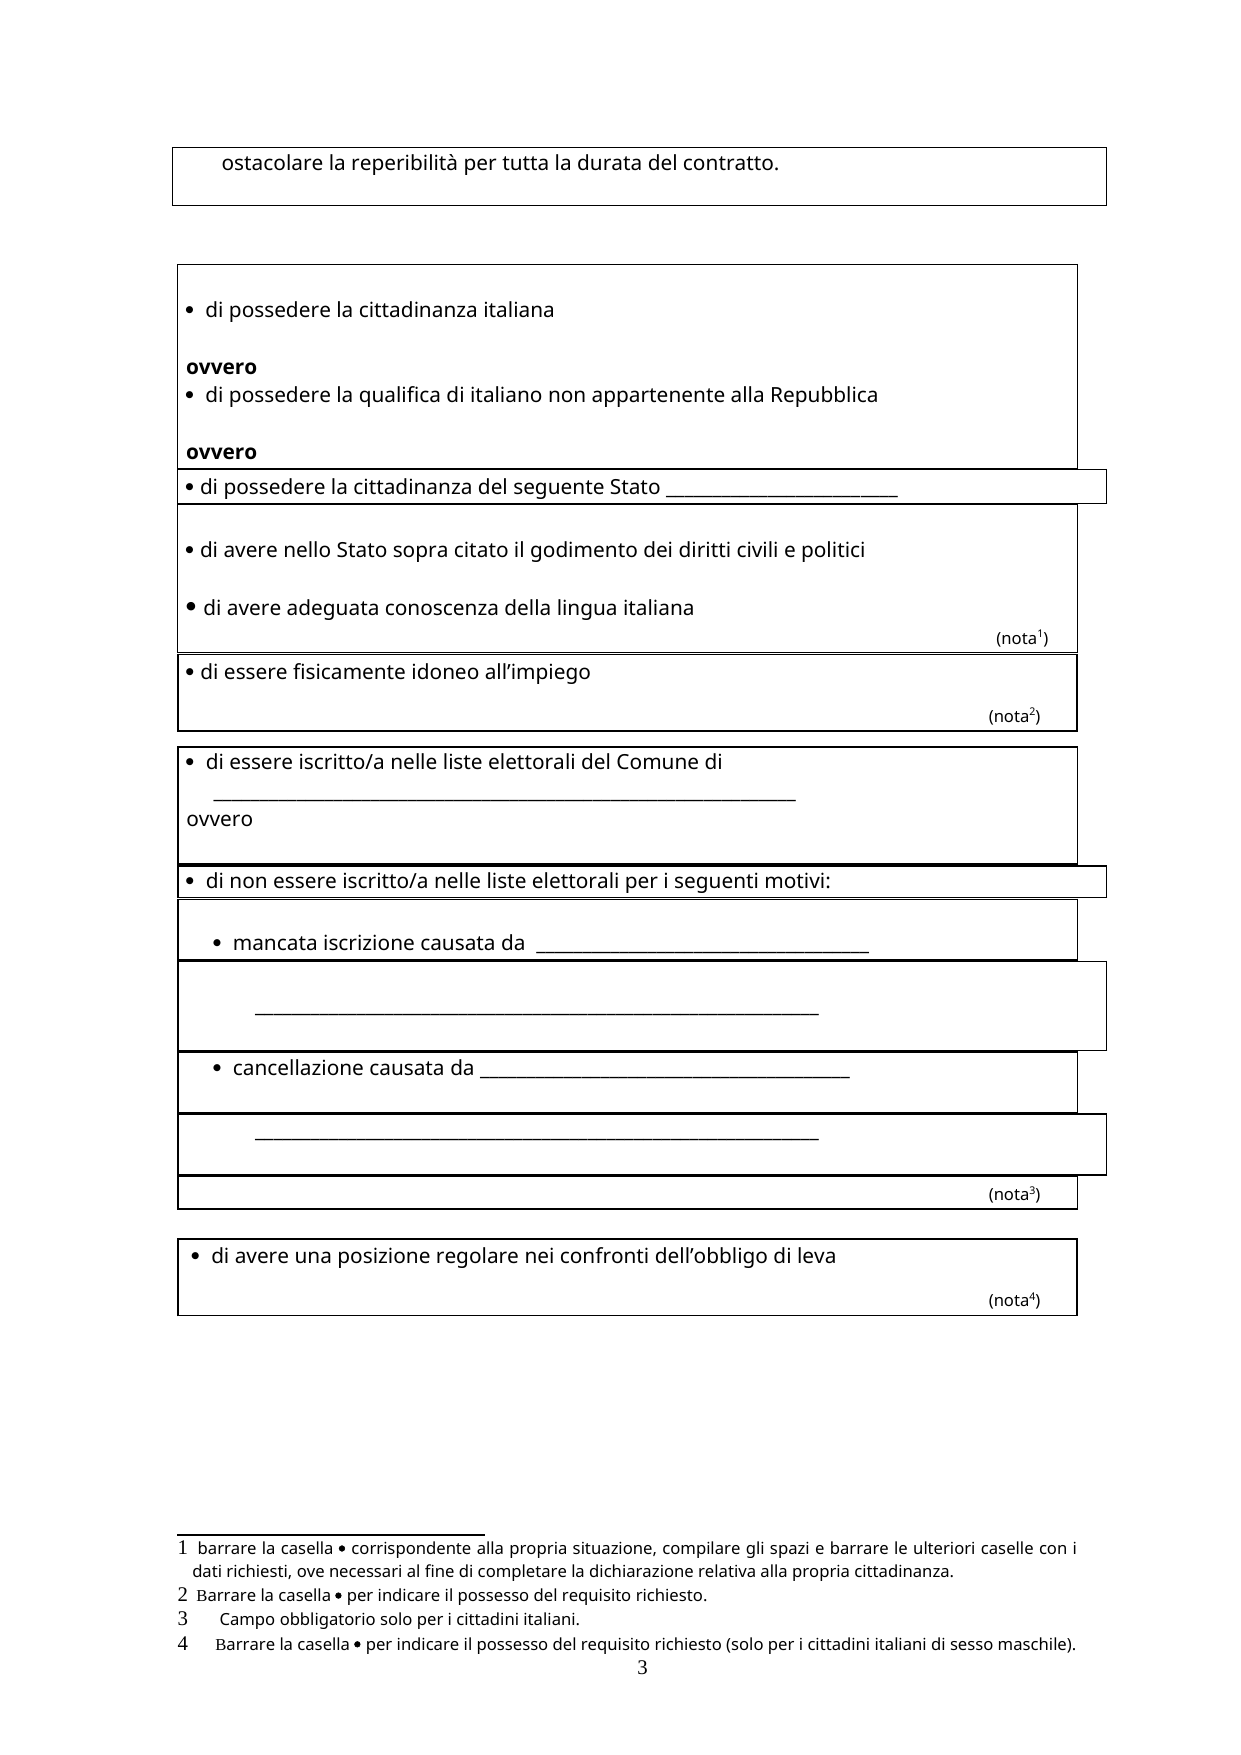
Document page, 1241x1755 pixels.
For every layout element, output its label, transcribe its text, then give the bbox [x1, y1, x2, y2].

subtitle _______________________________________________________________ [179, 774, 1077, 803]
text (nota) [179, 1177, 1077, 1208]
subtitle _____________________________________________________________ [179, 989, 1106, 1019]
subtitle ovvero [178, 349, 1077, 377]
subtitle  di possedere la cittadinanza del seguente Stato _____________________­­­____ [178, 470, 1106, 503]
text (nota) [179, 696, 1076, 730]
text Campo obbligatorio solo per i cittadini italiani. [177, 1606, 1107, 1631]
text  di essere fisicamente idoneo all’impiego [179, 655, 1076, 686]
text (nota) [179, 1281, 1076, 1315]
text (nota) [178, 619, 1077, 652]
text Barrare la casella  per indicare il possesso del requisito richiesto. [177, 1582, 1107, 1606]
table_header ostacolare la reperibilità per tutta la durata del contratto. [173, 148, 1106, 205]
subtitle  di possedere la qualifica di italiano non appartenente alla Repubblica [178, 377, 1077, 409]
subtitle  cancellazione causata da ________________________________________ [179, 1053, 1077, 1081]
subtitle ovvero [179, 803, 1077, 833]
subtitle  di possedere la cittadinanza italiana [178, 292, 1077, 324]
text  di avere una posizione regolare nei confronti dell’obbligo di leva [179, 1240, 1076, 1270]
subtitle ovvero [178, 434, 1077, 468]
text barrare la casella  corrispondente alla propria situazione, compilare gli spazi e barrare le ulteriori caselle con i dati richiesti, ove necessari al fine di completare la dichiarazione relativa alla propria cittadinanza. [177, 1535, 1078, 1582]
subtitle  mancata iscrizione causata da ____________________________________ [179, 927, 1077, 959]
subtitle  di essere iscritto/a nelle liste elettorali del Comune di [179, 748, 1077, 774]
subtitle  di avere adeguata conoscenza della lingua italiana [178, 589, 1077, 619]
subtitle _____________________________________________________________ [179, 1115, 1106, 1143]
text Barrare la casella  per indicare il possesso del requisito richiesto (solo per i cittadini italiani di sesso maschile). [177, 1631, 1107, 1655]
subtitle  di non essere iscritto/a nelle liste elettorali per i seguenti motivi: [179, 867, 1106, 897]
subtitle  di avere nello Stato sopra citato il godimento dei diritti civili e politici [178, 532, 1077, 564]
